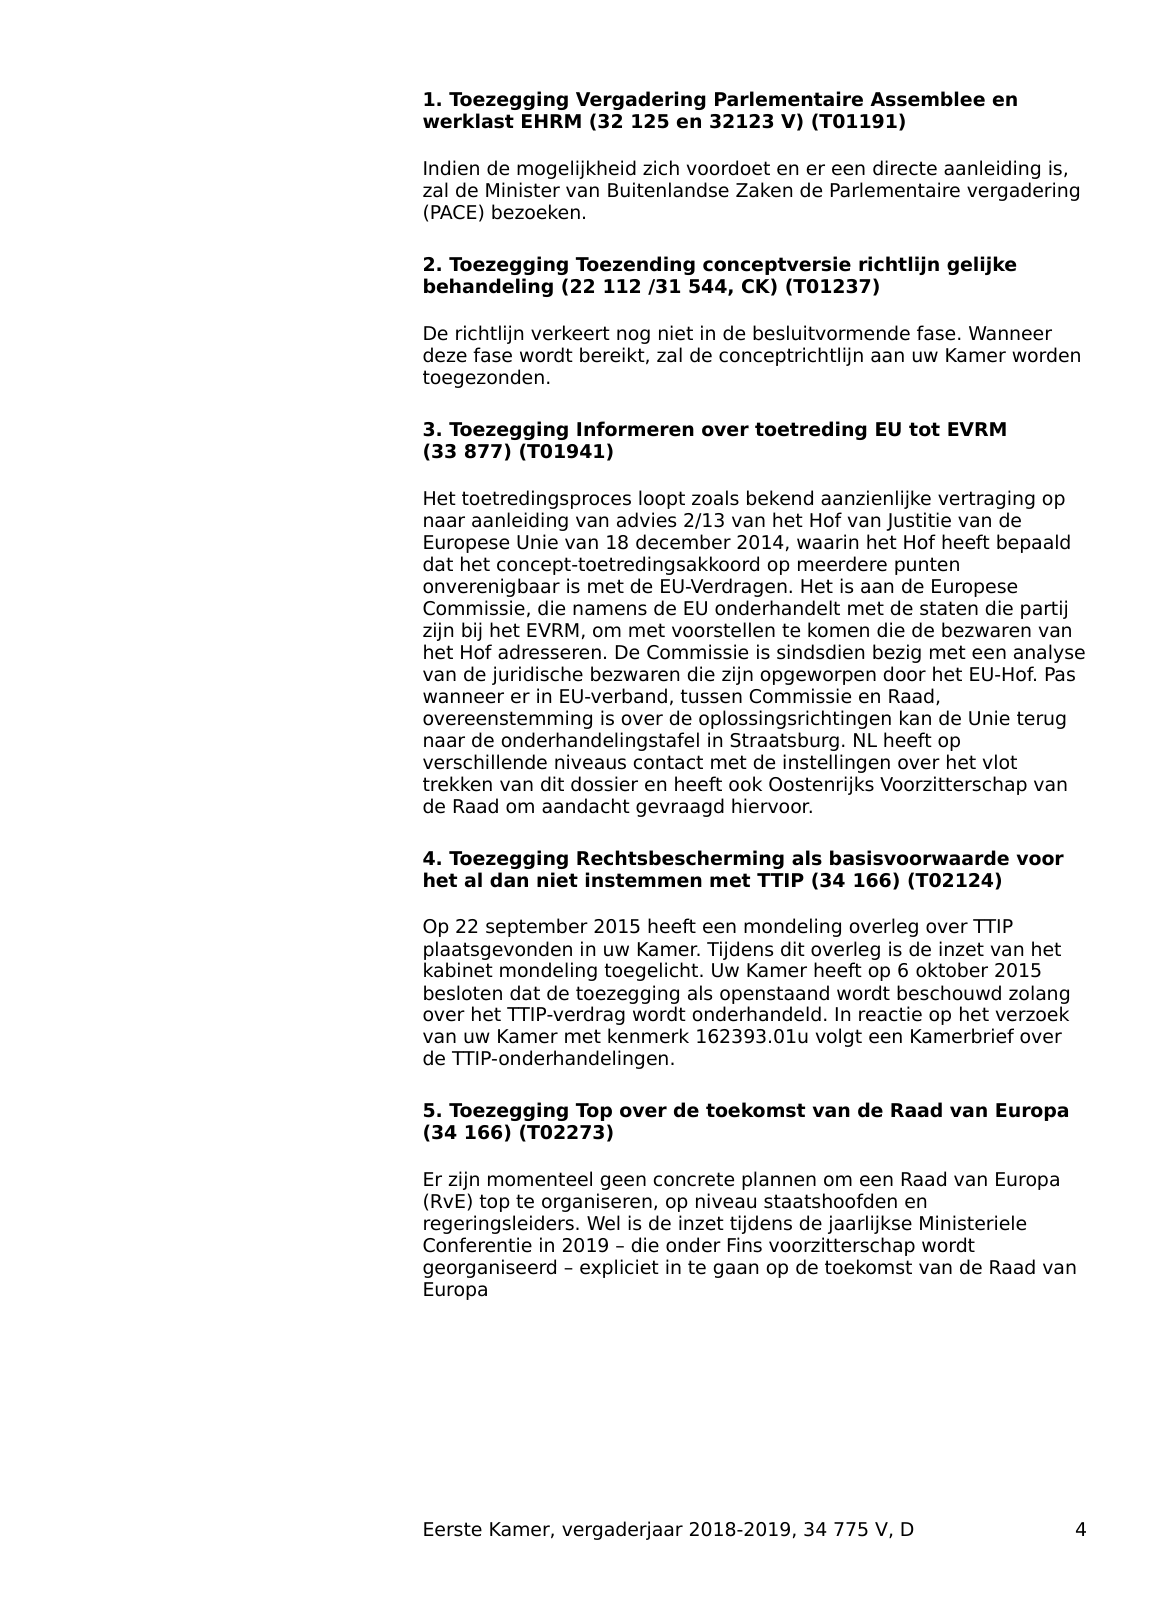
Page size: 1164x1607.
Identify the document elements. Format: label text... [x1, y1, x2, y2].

subtitle 1. Toezegging Vergadering Parlementaire Assemblee en werklast EHRM (32 125 en 32123 V) (T01191) [422, 89, 1087, 133]
text Indien de mogelijkheid zich voordoet en er een directe aanleiding is, zal de Minister van Buitenlandse Zaken de Parlementaire vergadering (PACE) bezoeken. [422, 158, 1087, 224]
subtitle 2. Toezegging Toezending conceptversie richtlijn gelijke behandeling (22 112 /31 544, CK) (T01237) [422, 254, 1087, 298]
text Op 22 september 2015 heeft een mondeling overleg over TTIP plaatsgevonden in uw Kamer. Tijdens dit overleg is de inzet van het kabinet mondeling toegelicht. Uw Kamer heeft op 6 oktober 2015 besloten dat de toezegging als openstaand wordt beschouwd zolang over het TTIP-verdrag wordt onderhandeld. In reactie op het verzoek van uw Kamer met kenmerk 162393.01u volgt een Kamerbrief over de TTIP-onderhandelingen. [422, 916, 1087, 1070]
text Er zijn momenteel geen concrete plannen om een Raad van Europa (RvE) top te organiseren, op niveau staatshoofden en regeringsleiders. Wel is de inzet tijdens de jaarlijkse Ministeriele Conferentie in 2019 – die onder Fins voorzitterschap wordt georganiseerd – expliciet in te gaan op de toekomst van de Raad van Europa [422, 1169, 1087, 1301]
subtitle 5. Toezegging Top over de toekomst van de Raad van Europa (34 166) (T02273) [422, 1100, 1087, 1144]
subtitle 4. Toezegging Rechtsbescherming als basisvoorwaarde voor het al dan niet instemmen met TTIP (34 166) (T02124) [422, 847, 1087, 891]
text De richtlijn verkeert nog niet in de besluitvormende fase. Wanneer deze fase wordt bereikt, zal de conceptrichtlijn aan uw Kamer worden toegezonden. [422, 323, 1087, 389]
subtitle 3. Toezegging Informeren over toetreding EU tot EVRM (33 877) (T01941) [422, 419, 1087, 463]
text Het toetredingsproces loopt zoals bekend aanzienlijke vertraging op naar aanleiding van advies 2/13 van het Hof van Justitie van de Europese Unie van 18 december 2014, waarin het Hof heeft bepaald dat het concept-toetredingsakkoord op meerdere punten onverenigbaar is met de EU-Verdragen. Het is aan de Europese Commissie, die namens de EU onderhandelt met de staten die partij zijn bij het EVRM, om met voorstellen te komen die de bezwaren van het Hof adresseren. De Commissie is sindsdien bezig met een analyse van de juridische bezwaren die zijn opgeworpen door het EU-Hof. Pas wanneer er in EU-verband, tussen Commissie en Raad, overeenstemming is over de oplossingsrichtingen kan de Unie terug naar de onderhandelingstafel in Straatsburg. NL heeft op verschillende niveaus contact met de instellingen over het vlot trekken van dit dossier en heeft ook Oostenrijks Voorzitterschap van de Raad om aandacht gevraagd hiervoor. [422, 488, 1087, 817]
